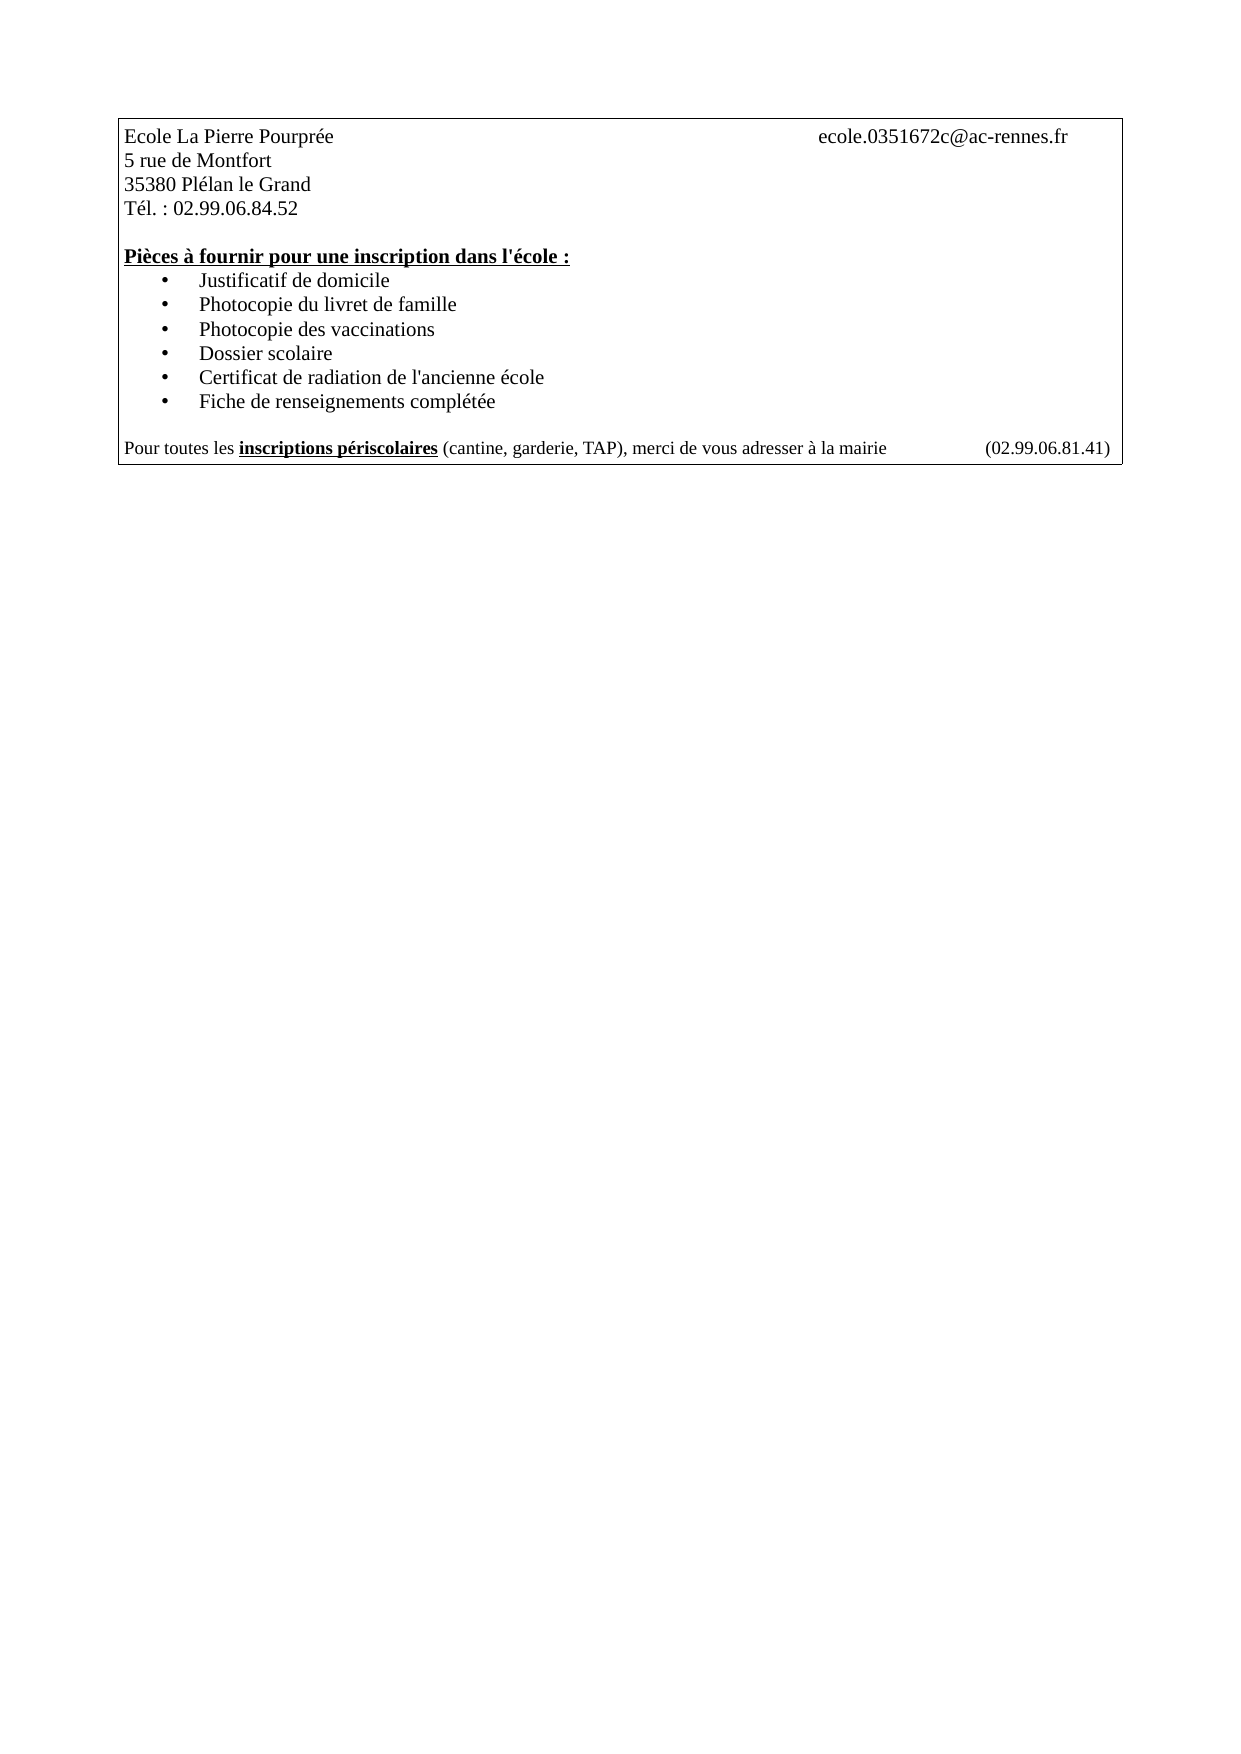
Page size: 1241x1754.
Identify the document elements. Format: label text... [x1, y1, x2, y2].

table_header Ecole La Pierre Pourprée ecole.0351672c@ac-rennes.fr 5 rue de Montfort 35380 Plélan le Grand Tél. : 02.99.06.84.52 Pièces à fournir pour une inscription dans l'école : Justificatif de domicile Photocopie du livret de famille Photocopie des vaccinations Dossier scolaire Certificat de radiation de l'ancienne école Fiche de renseignements complétée Pour toutes les inscriptions périscolaires (cantine, garderie, TAP), merci de vous adresser à la mairie (02.99.06.81.41) [119, 119, 1122, 464]
